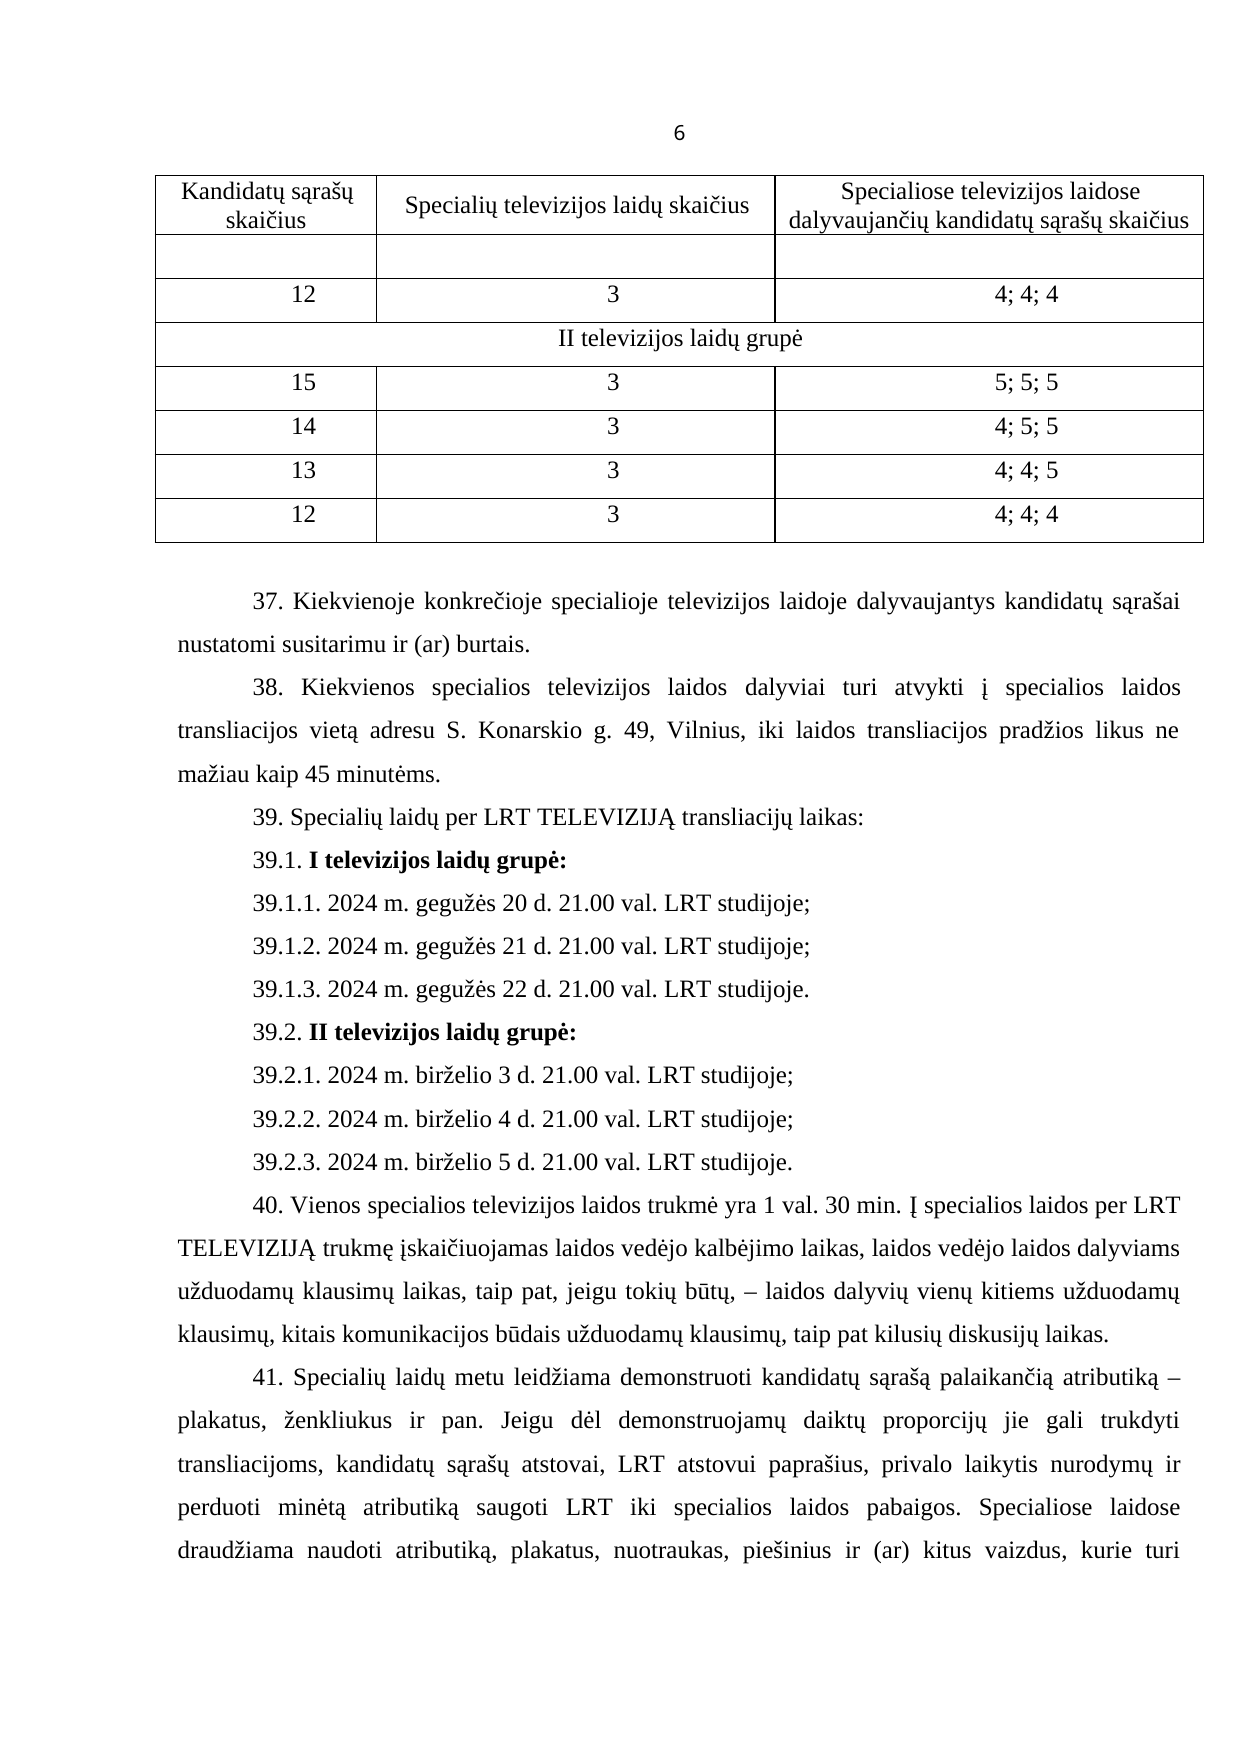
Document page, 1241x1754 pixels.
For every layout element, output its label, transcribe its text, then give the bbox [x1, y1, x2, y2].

text 38. Kiekvienos specialios televizijos laidos dalyviai turi atvykti į specialios laidos transliacijos vietą adresu S. Konarskio g. 49, Vilnius, iki laidos transliacijos pradžios likus ne mažiau kaip 45 minutėms. [177, 672, 1181, 787]
text 39. Specialių laidų per LRT TELEVIZIJĄ transliacijų laikas: [177, 802, 1181, 831]
text 39.1.1. 2024 m. gegužės 20 d. 21.00 val. LRT studijoje; [177, 888, 1181, 917]
text 39.2.2. 2024 m. birželio 4 d. 21.00 val. LRT studijoje; [177, 1104, 1181, 1132]
table_cell [776, 235, 1203, 278]
table_cell 12 [156, 499, 376, 542]
text 39.1.2. 2024 m. gegužės 21 d. 21.00 val. LRT studijoje; [177, 931, 1181, 960]
table_header Specialių televizijos laidų skaičius [377, 176, 774, 233]
text 39.2. II televizijos laidų grupė: [177, 1017, 1181, 1046]
table_cell 3 [377, 367, 774, 410]
text 39.1.3. 2024 m. gegužės 22 d. 21.00 val. LRT studijoje. [177, 974, 1181, 1003]
table_cell 3 [377, 499, 774, 542]
text 40. Vienos specialios televizijos laidos trukmė yra 1 val. 30 min. Į specialios laidos per LRT TELEVIZIJĄ trukmę įskaičiuojamas laidos vedėjo kalbėjimo laikas, laidos vedėjo laidos dalyviams užduodamų klausimų laikas, taip pat, jeigu tokių būtų, – laidos dalyvių vienų kitiems užduodamų klausimų, kitais komunikacijos būdais užduodamų klausimų, taip pat kilusių diskusijų laikas. [177, 1190, 1181, 1348]
text 37. Kiekvienoje konkrečioje specialioje televizijos laidoje dalyvaujantys kandidatų sąrašai nustatomi susitarimu ir (ar) burtais. [177, 586, 1181, 658]
table_header Specialiose televizijos laidose dalyvaujančių kandidatų sąrašų skaičius [776, 176, 1203, 233]
table_header Kandidatų sąrašų skaičius [156, 176, 376, 233]
text 41. Specialių laidų metu leidžiama demonstruoti kandidatų sąrašą palaikančią atributiką – plakatus, ženkliukus ir pan. Jeigu dėl demonstruojamų daiktų proporcijų jie gali trukdyti transliacijoms, kandidatų sąrašų atstovai, LRT atstovui paprašius, privalo laikytis nurodymų ir perduoti minėtą atributiką saugoti LRT iki specialios laidos pabaigos. Specialiose laidose draudžiama naudoti atributiką, plakatus, nuotraukas, piešinius ir (ar) kitus vaizdus, kurie turi [177, 1362, 1181, 1564]
table_cell [156, 235, 376, 278]
table_cell 4; 4; 4 [776, 279, 1203, 322]
text 39.2.3. 2024 m. birželio 5 d. 21.00 val. LRT studijoje. [177, 1147, 1181, 1176]
table_cell 14 [156, 411, 376, 454]
text 39.2.1. 2024 m. birželio 3 d. 21.00 val. LRT studijoje; [177, 1061, 1181, 1089]
table_cell 4; 4; 4 [776, 499, 1203, 542]
table_cell [377, 235, 774, 278]
table_cell 3 [377, 455, 774, 498]
table_cell 3 [377, 411, 774, 454]
table_cell 13 [156, 455, 376, 498]
table_cell 12 [156, 279, 376, 322]
table_cell 5; 5; 5 [776, 367, 1203, 410]
table_cell 4; 4; 5 [776, 455, 1203, 498]
table_cell 4; 5; 5 [776, 411, 1203, 454]
text 39.1. I televizijos laidų grupė: [177, 845, 1181, 874]
table_cell 15 [156, 367, 376, 410]
table_cell II televizijos laidų grupė [156, 323, 1203, 366]
table_cell 3 [377, 279, 774, 322]
